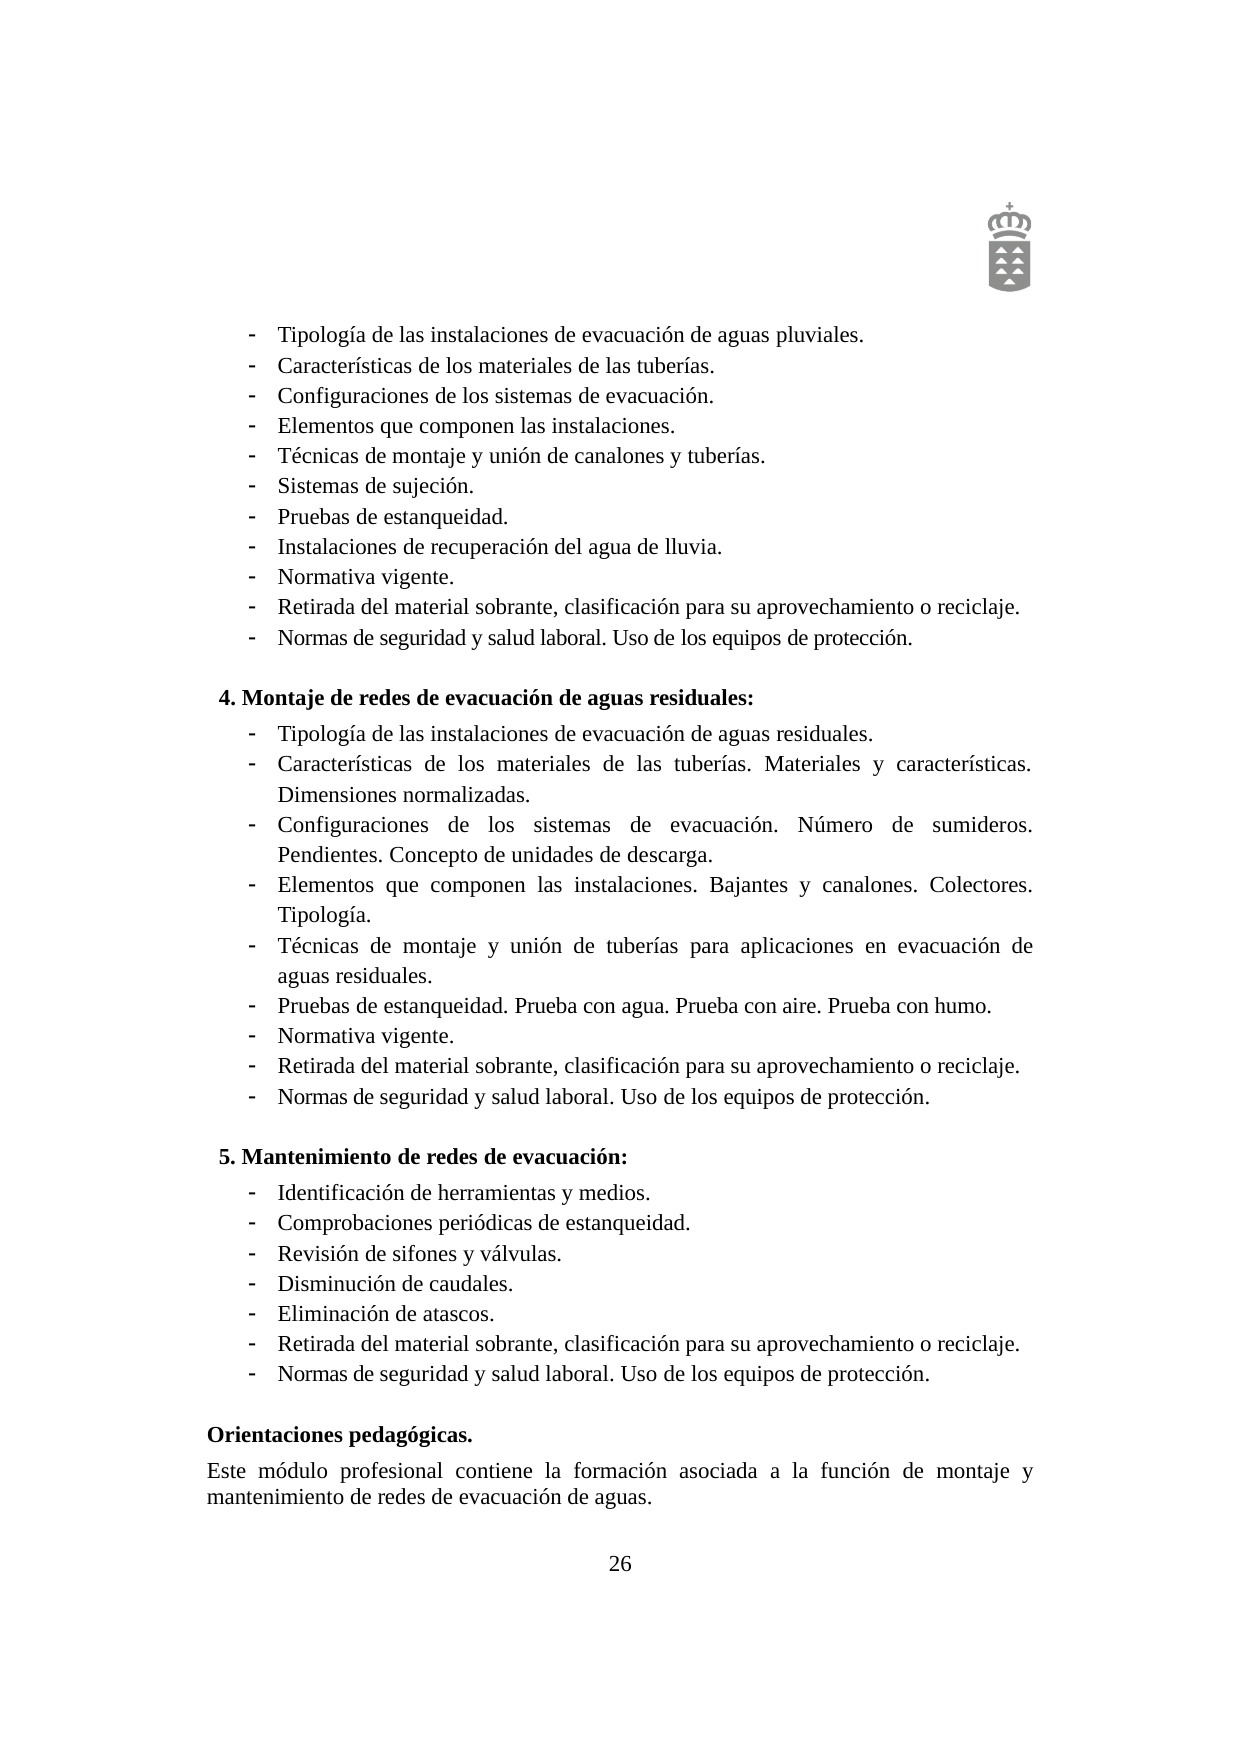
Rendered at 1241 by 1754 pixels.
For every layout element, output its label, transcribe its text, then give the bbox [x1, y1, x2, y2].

list Revisión de sifones y válvulas. [248, 1240, 1033, 1266]
list Retirada del material sobrante, clasificación para su aprovechamiento o reciclaje. [248, 593, 1033, 620]
list Normativa vigente. [248, 563, 1033, 589]
list Retirada del material sobrante, clasificación para su aprovechamiento o reciclaje. [248, 1052, 1033, 1079]
list Identificación de herramientas y medios. [248, 1179, 1033, 1206]
list Técnicas de montaje y unión de canalones y tuberías. [248, 442, 1033, 469]
text 5. Mantenimiento de redes de evacuación: [218, 1143, 1033, 1169]
list Configuraciones de los sistemas de evacuación. [248, 382, 1033, 408]
subtitle Orientaciones pedagógicas. [207, 1421, 1033, 1447]
list Elementos que componen las instalaciones. Bajantes y canalones. Colectores. Tipología. [248, 871, 1033, 928]
text Este módulo profesional contiene la formación asociada a la función de montaje y mantenimiento de redes de evacuación de aguas. [207, 1457, 1033, 1510]
list Pruebas de estanqueidad. [248, 503, 1033, 529]
list Disminución de caudales. [248, 1270, 1033, 1296]
text 4. Montaje de redes de evacuación de aguas residuales: [219, 684, 1033, 710]
list Técnicas de montaje y unión de tuberías para aplicaciones en evacuación de aguas residuales. [248, 932, 1033, 988]
picture [987, 202, 1032, 292]
list Eliminación de atascos. [248, 1300, 1033, 1326]
list Instalaciones de recuperación del agua de lluvia. [248, 533, 1033, 559]
list Características de los materiales de las tuberías. [248, 352, 1033, 378]
list Normas de seguridad y salud laboral. Uso de los equipos de protección. [248, 1083, 1033, 1109]
list Configuraciones de los sistemas de evacuación. Número de sumideros. Pendientes. Concepto de unidades de descarga. [248, 811, 1033, 867]
list Normativa vigente. [248, 1022, 1033, 1049]
list Características de los materiales de las tuberías. Materiales y características. Dimensiones normalizadas. [248, 750, 1033, 807]
list Sistemas de sujeción. [248, 473, 1033, 499]
list Retirada del material sobrante, clasificación para su aprovechamiento o reciclaje. [248, 1330, 1033, 1357]
list Tipología de las instalaciones de evacuación de aguas pluviales. [248, 322, 1033, 348]
list Tipología de las instalaciones de evacuación de aguas residuales. [248, 720, 1033, 747]
list Elementos que componen las instalaciones. [248, 412, 1033, 438]
list Pruebas de estanqueidad. Prueba con agua. Prueba con aire. Prueba con humo. [248, 992, 1033, 1018]
list Normas de seguridad y salud laboral. Uso de los equipos de protección. [248, 1361, 1033, 1387]
list Comprobaciones periódicas de estanqueidad. [248, 1209, 1033, 1236]
list Normas de seguridad y salud laboral. Uso de los equipos de protección. [248, 624, 1033, 650]
